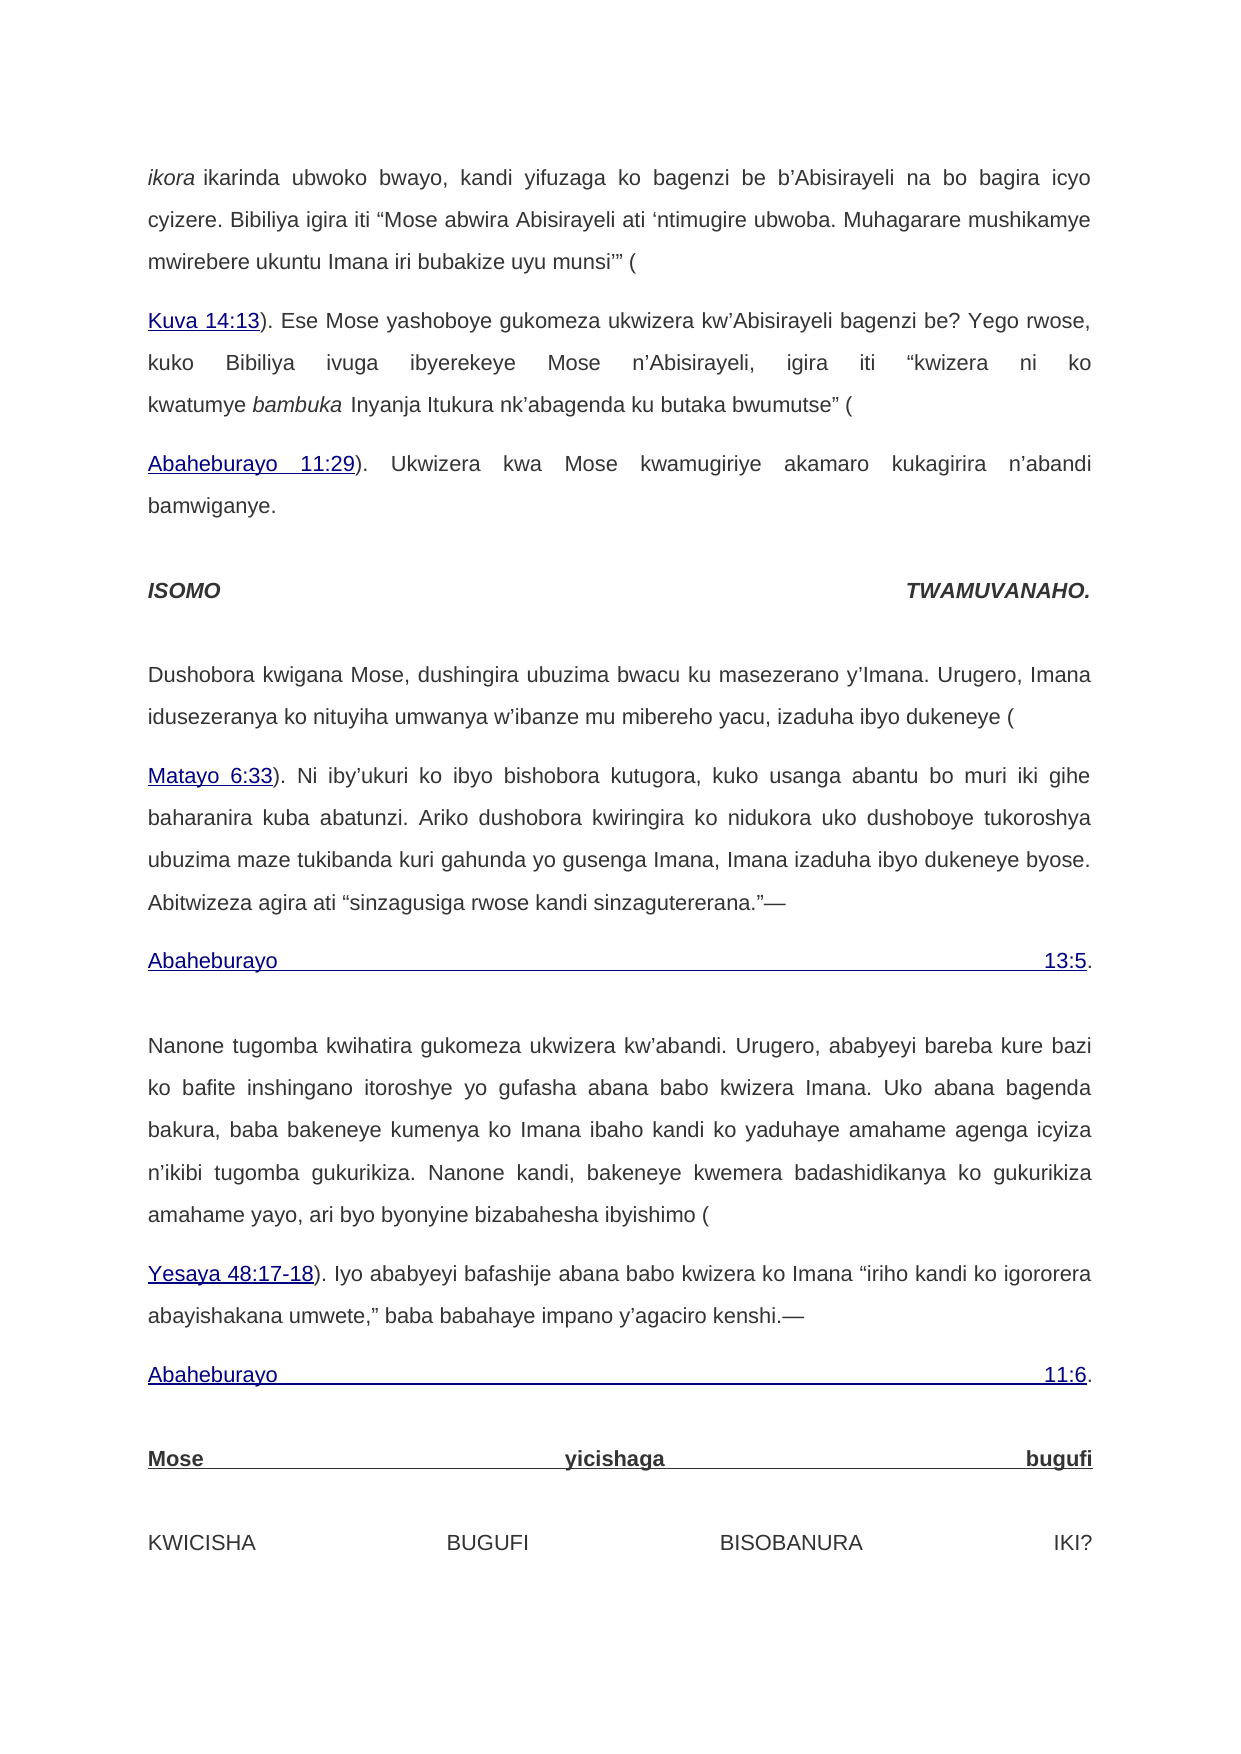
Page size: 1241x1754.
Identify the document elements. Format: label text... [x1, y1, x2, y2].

text Matayo 6:33). Ni iby’ukuri ko ibyo bishobora kutugora, kuko usanga abantu bo muri iki gihe baharanira kuba abatunzi. Ariko dushobora kwiringira ko nidukora uko dushoboye tukoroshya ubuzima maze tukibanda kuri gahunda yo gusenga Imana, Imana izaduha ibyo dukeneye byose. Abitwizeza agira ati “sinzagusiga rwose kandi sinzagutererana.”— [148, 746, 1093, 915]
text Abaheburayo 13:5. Nanone tugomba kwihatira gukomeza ukwizera kw’abandi. Urugero, ababyeyi bareba kure bazi ko bafite inshingano itoroshye yo gufasha abana babo kwizera Imana. Uko abana bagenda bakura, baba bakeneye kumenya ko Imana ibaho kandi ko yaduhaye amahame agenga icyiza n’ikibi tugomba gukurikiza. Nanone kandi, bakeneye kwemera badashidikanya ko gukurikiza amahame yayo, ari byo byonyine bizabahesha ibyishimo ( [148, 931, 1093, 1227]
text Abaheburayo 11:6. Mose yicishaga bugufi [148, 1344, 1093, 1468]
text ikora ikarinda ubwoko bwayo, kandi yifuzaga ko bagenzi be b’Abisirayeli na bo bagira icyo cyizere. Bibiliya igira iti “Mose abwira Abisirayeli ati ‘ntimugire ubwoba. Muhagarare mushikamye mwirebere ukuntu Imana iri bubakize uyu munsi’” ( [148, 148, 1093, 274]
text KWICISHA BUGUFI BISOBANURA IKI? [148, 1469, 1093, 1598]
text Yesaya 48:17-18). Iyo ababyeyi bafashije abana babo kwizera ko Imana “iriho kandi ko igororera abayishakana umwete,” baba babahaye impano y’agaciro kenshi.— [148, 1243, 1093, 1328]
text Abaheburayo 11:29). Ukwizera kwa Mose kwamugiriye akamaro kukagirira n’abandi bamwiganye. ISOMO TWAMUVANAHO. Dushobora kwigana Mose, dushingira ubuzima bwacu ku masezerano y’Imana. Urugero, Imana idusezeranya ko nituyiha umwanya w’ibanze mu mibereho yacu, izaduha ibyo dukeneye ( [148, 434, 1093, 729]
text Kuva 14:13). Ese Mose yashoboye gukomeza ukwizera kw’Abisirayeli bagenzi be? Yego rwose, kuko Bibiliya ivuga ibyerekeye Mose n’Abisirayeli, igira iti “kwizera ni ko kwatumye bambuka Inyanja Itukura nk’abagenda ku butaka bwumutse” ( [148, 291, 1093, 417]
